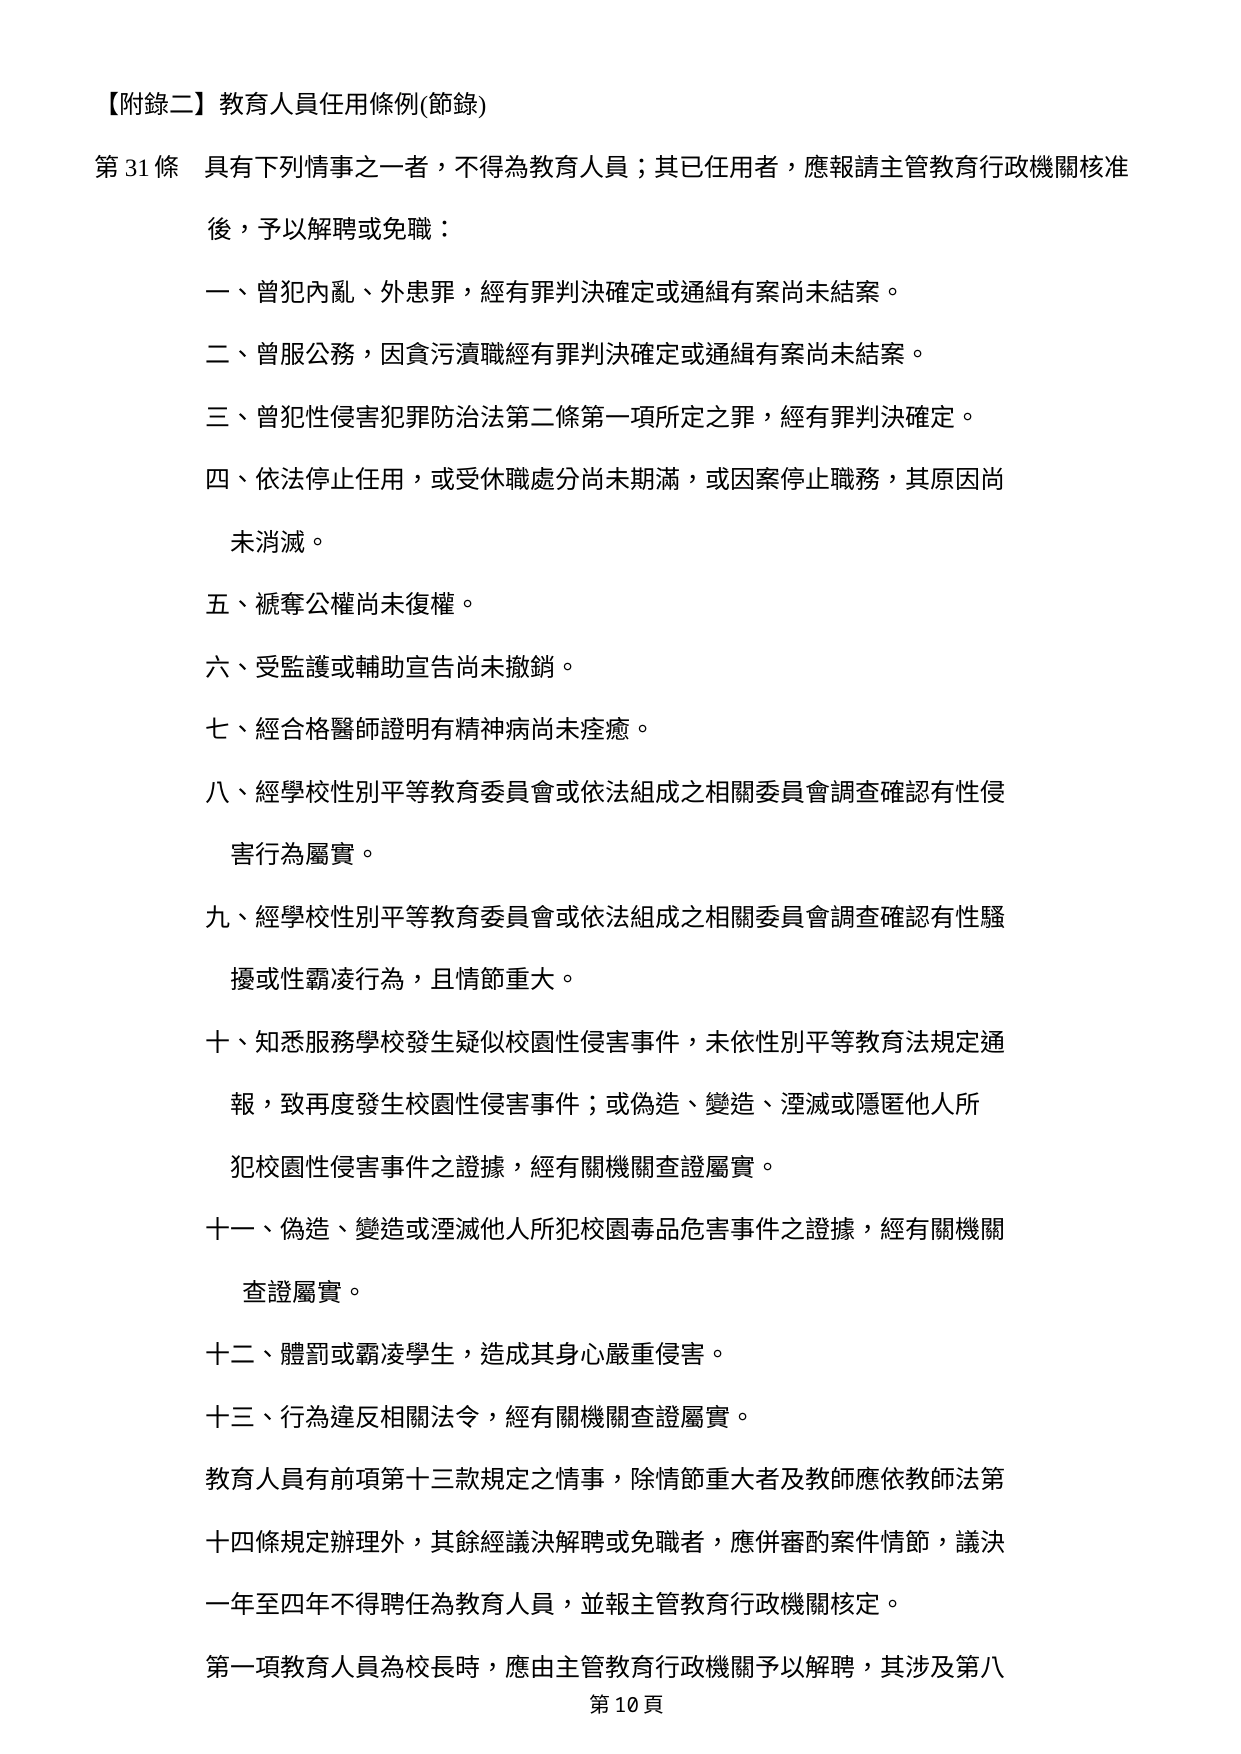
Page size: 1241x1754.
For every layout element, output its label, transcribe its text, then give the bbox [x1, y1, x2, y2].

text 六、受監護或輔助宣告尚未撤銷。 [94, 624, 1146, 686]
text 教育人員有前項第十三款規定之情事，除情節重大者及教師應依教師法第 [94, 1436, 1146, 1499]
text 二、曾服公務，因貪污瀆職經有罪判決確定或通緝有案尚未結案。 [94, 311, 1146, 374]
text 四、依法停止任用，或受休職處分尚未期滿，或因案停止職務，其原因尚 [94, 436, 1146, 499]
text 十一、偽造、變造或湮滅他人所犯校園毒品危害事件之證據，經有關機關 [94, 1186, 1146, 1249]
text 犯校園性侵害事件之證據，經有關機關查證屬實。 [94, 1124, 1146, 1186]
text 一年至四年不得聘任為教育人員，並報主管教育行政機關核定。 [94, 1561, 1146, 1624]
text 三、曾犯性侵害犯罪防治法第二條第一項所定之罪，經有罪判決確定。 [94, 374, 1146, 436]
text 十四條規定辦理外，其餘經議決解聘或免職者，應併審酌案件情節，議決 [94, 1499, 1146, 1561]
text 第31條 具有下列情事之一者，不得為教育人員；其已任用者，應報請主管教育行政機關核准後，予以解聘或免職： [94, 124, 1146, 249]
text 八、經學校性別平等教育委員會或依法組成之相關委員會調查確認有性侵 [94, 749, 1146, 811]
text 擾或性霸凌行為，且情節重大。 [94, 936, 1146, 999]
text 害行為屬實。 [94, 811, 1146, 874]
text 十、知悉服務學校發生疑似校園性侵害事件，未依性別平等教育法規定通 [94, 999, 1146, 1061]
text 十三、行為違反相關法令，經有關機關查證屬實。 [94, 1374, 1146, 1436]
text 報，致再度發生校園性侵害事件；或偽造、變造、湮滅或隱匿他人所 [94, 1061, 1146, 1124]
text 十二、體罰或霸凌學生，造成其身心嚴重侵害。 [94, 1311, 1146, 1374]
text 第一項教育人員為校長時，應由主管教育行政機關予以解聘，其涉及第八 [94, 1624, 1146, 1686]
text 九、經學校性別平等教育委員會或依法組成之相關委員會調查確認有性騷 [94, 874, 1146, 936]
text 【附錄二】教育人員任用條例(節錄) [94, 61, 1146, 124]
text 查證屬實。 [94, 1249, 1146, 1311]
text 未消滅。 [94, 499, 1146, 561]
text 五、褫奪公權尚未復權。 [94, 561, 1146, 624]
text 一、曾犯內亂、外患罪，經有罪判決確定或通緝有案尚未結案。 [94, 249, 1146, 311]
text 七、經合格醫師證明有精神病尚未痊癒。 [94, 686, 1146, 749]
